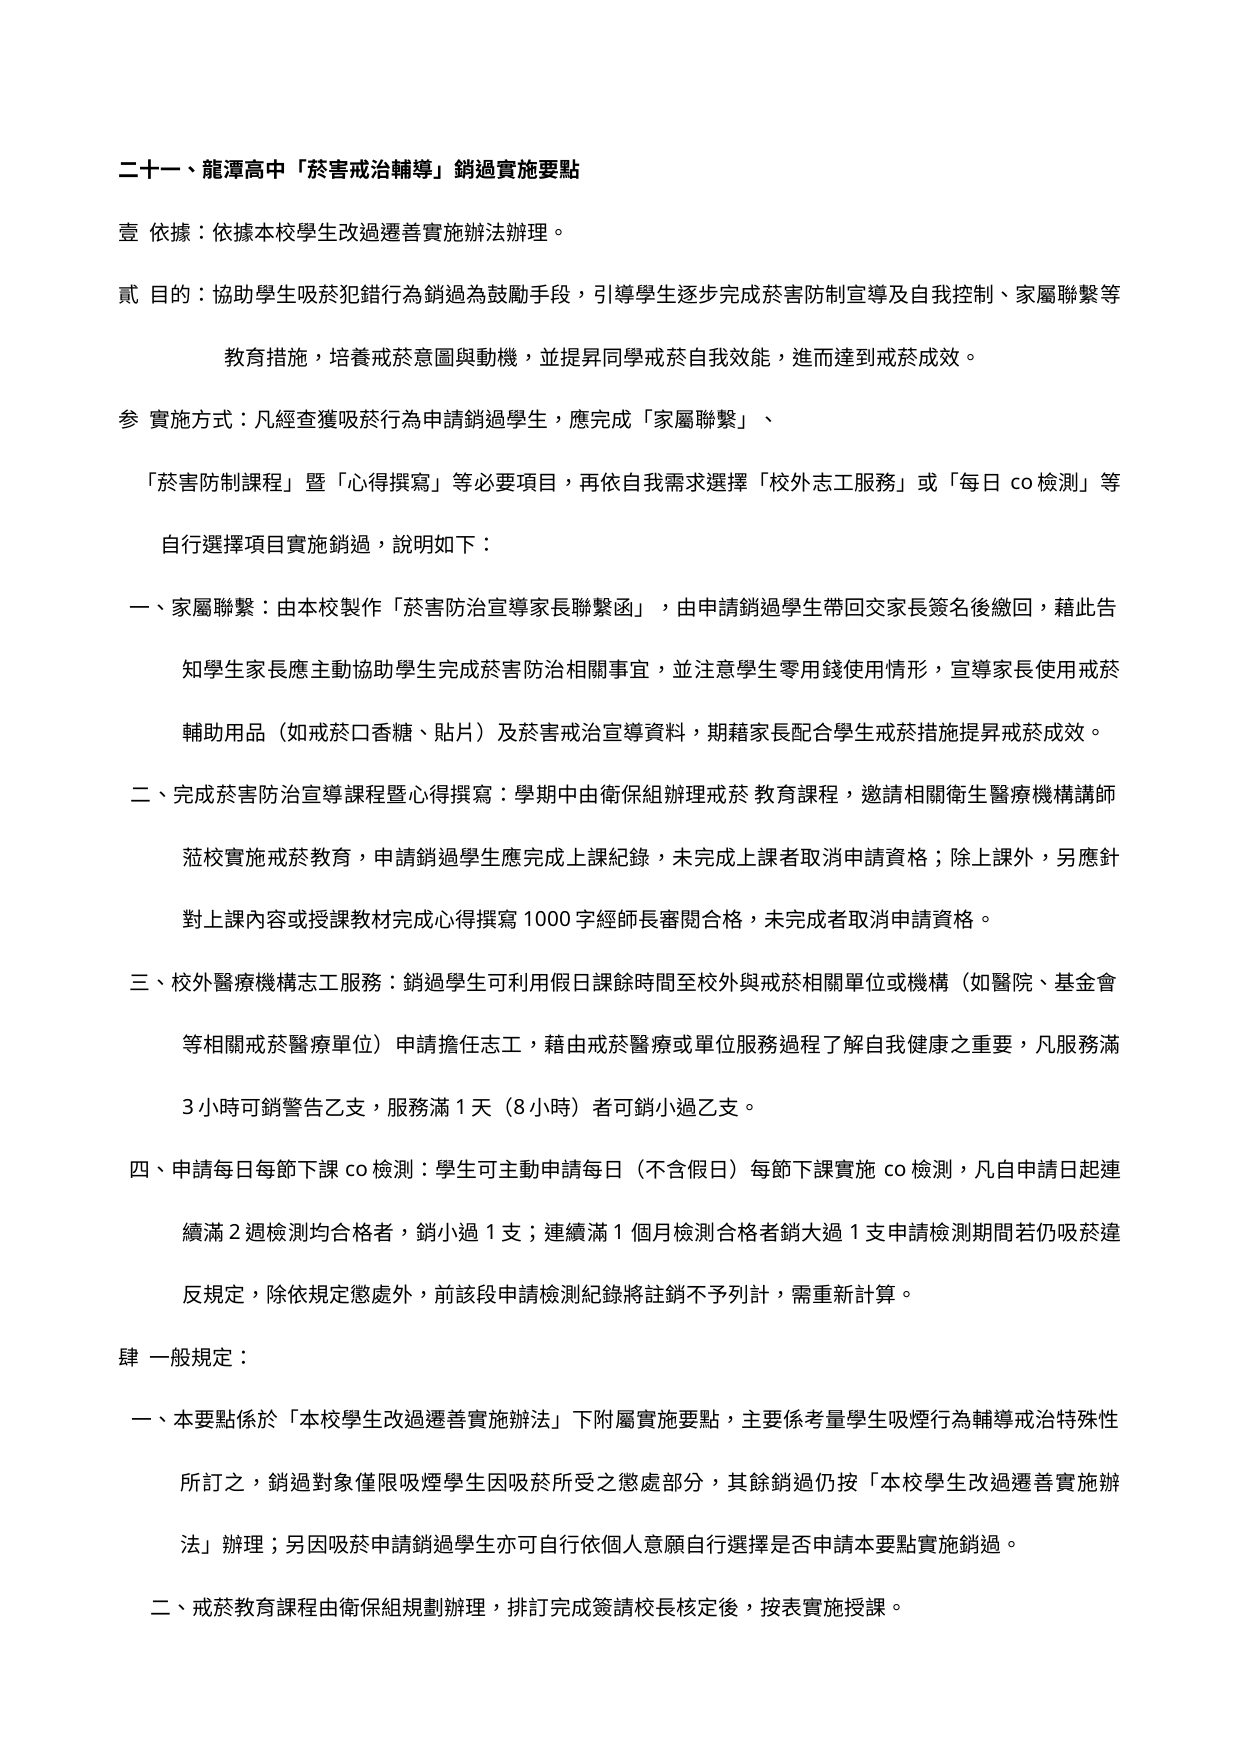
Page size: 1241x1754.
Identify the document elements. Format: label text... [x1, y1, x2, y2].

text 二、戒菸教育課程由衛保組規劃辦理，排訂完成簽請校長核定後，按表實施授課。 [150, 1564, 1122, 1627]
text 肆 一般規定： [118, 1314, 1122, 1377]
text 壹 依據：依據本校學生改過遷善實施辦法辦理。 [118, 189, 1122, 252]
text 一、本要點係於「本校學生改過遷善實施辦法」下附屬實施要點，主要係考量學生吸煙行為輔導戒治特殊性所訂之，銷過對象僅限吸煙學生因吸菸所受之懲處部分，其餘銷過仍按「本校學生改過遷善實施辦法」辦理；另因吸菸申請銷過學生亦可自行依個人意願自行選擇是否申請本要點實施銷過。 [118, 1377, 1122, 1564]
text 四、申請每日每節下課co檢測：學生可主動申請每日（不含假日）每節下課實施co檢測，凡自申請日起連續滿2週檢測均合格者，銷小過1支；連續滿1 個月檢測合格者銷大過1支申請檢測期間若仍吸菸違反規定，除依規定懲處外，前該段申請檢測紀錄將註銷不予列計，需重新計算。 [118, 1127, 1122, 1314]
text 一、家屬聯繫：由本校製作「菸害防治宣導家長聯繫函」，由申請銷過學生帶回交家長簽名後繳回，藉此告知學生家長應主動協助學生完成菸害防治相關事宜，並注意學生零用錢使用情形，宣導家長使用戒菸輔助用品（如戒菸口香糖、貼片）及菸害戒治宣導資料，期藉家長配合學生戒菸措施提昇戒菸成效。 [118, 564, 1122, 752]
text 二、完成菸害防治宣導課程暨心得撰寫：學期中由衛保組辦理戒菸 教育課程，邀請相關衛生醫療機構講師蒞校實施戒菸教育，申請銷過學生應完成上課紀錄，未完成上課者取消申請資格；除上課外，另應針對上課內容或授課教材完成心得撰寫1000字經師長審閱合格，未完成者取消申請資格。 [118, 752, 1122, 939]
text 三、校外醫療機構志工服務：銷過學生可利用假日課餘時間至校外與戒菸相關單位或機構（如醫院、基金會等相關戒菸醫療單位）申請擔任志工，藉由戒菸醫療或單位服務過程了解自我健康之重要，凡服務滿3小時可銷警告乙支，服務滿1天（8小時）者可銷小過乙支。 [118, 939, 1122, 1127]
text 「菸害防制課程」暨「心得撰寫」等必要項目，再依自我需求選擇「校外志工服務」或「每日co檢測」等自行選擇項目實施銷過，說明如下： [118, 439, 1122, 564]
text 二十一、龍潭高中「菸害戒治輔導」銷過實施要點 [118, 127, 1122, 189]
text 参 實施方式：凡經查獲吸菸行為申請銷過學生，應完成「家屬聯繫」、 [118, 377, 1122, 439]
text 貳 目的：協助學生吸菸犯錯行為銷過為鼓勵手段，引導學生逐步完成菸害防制宣導及自我控制、家屬聯繫等教育措施，培養戒菸意圖與動機，並提昇同學戒菸自我效能，進而達到戒菸成效。 [118, 252, 1122, 377]
